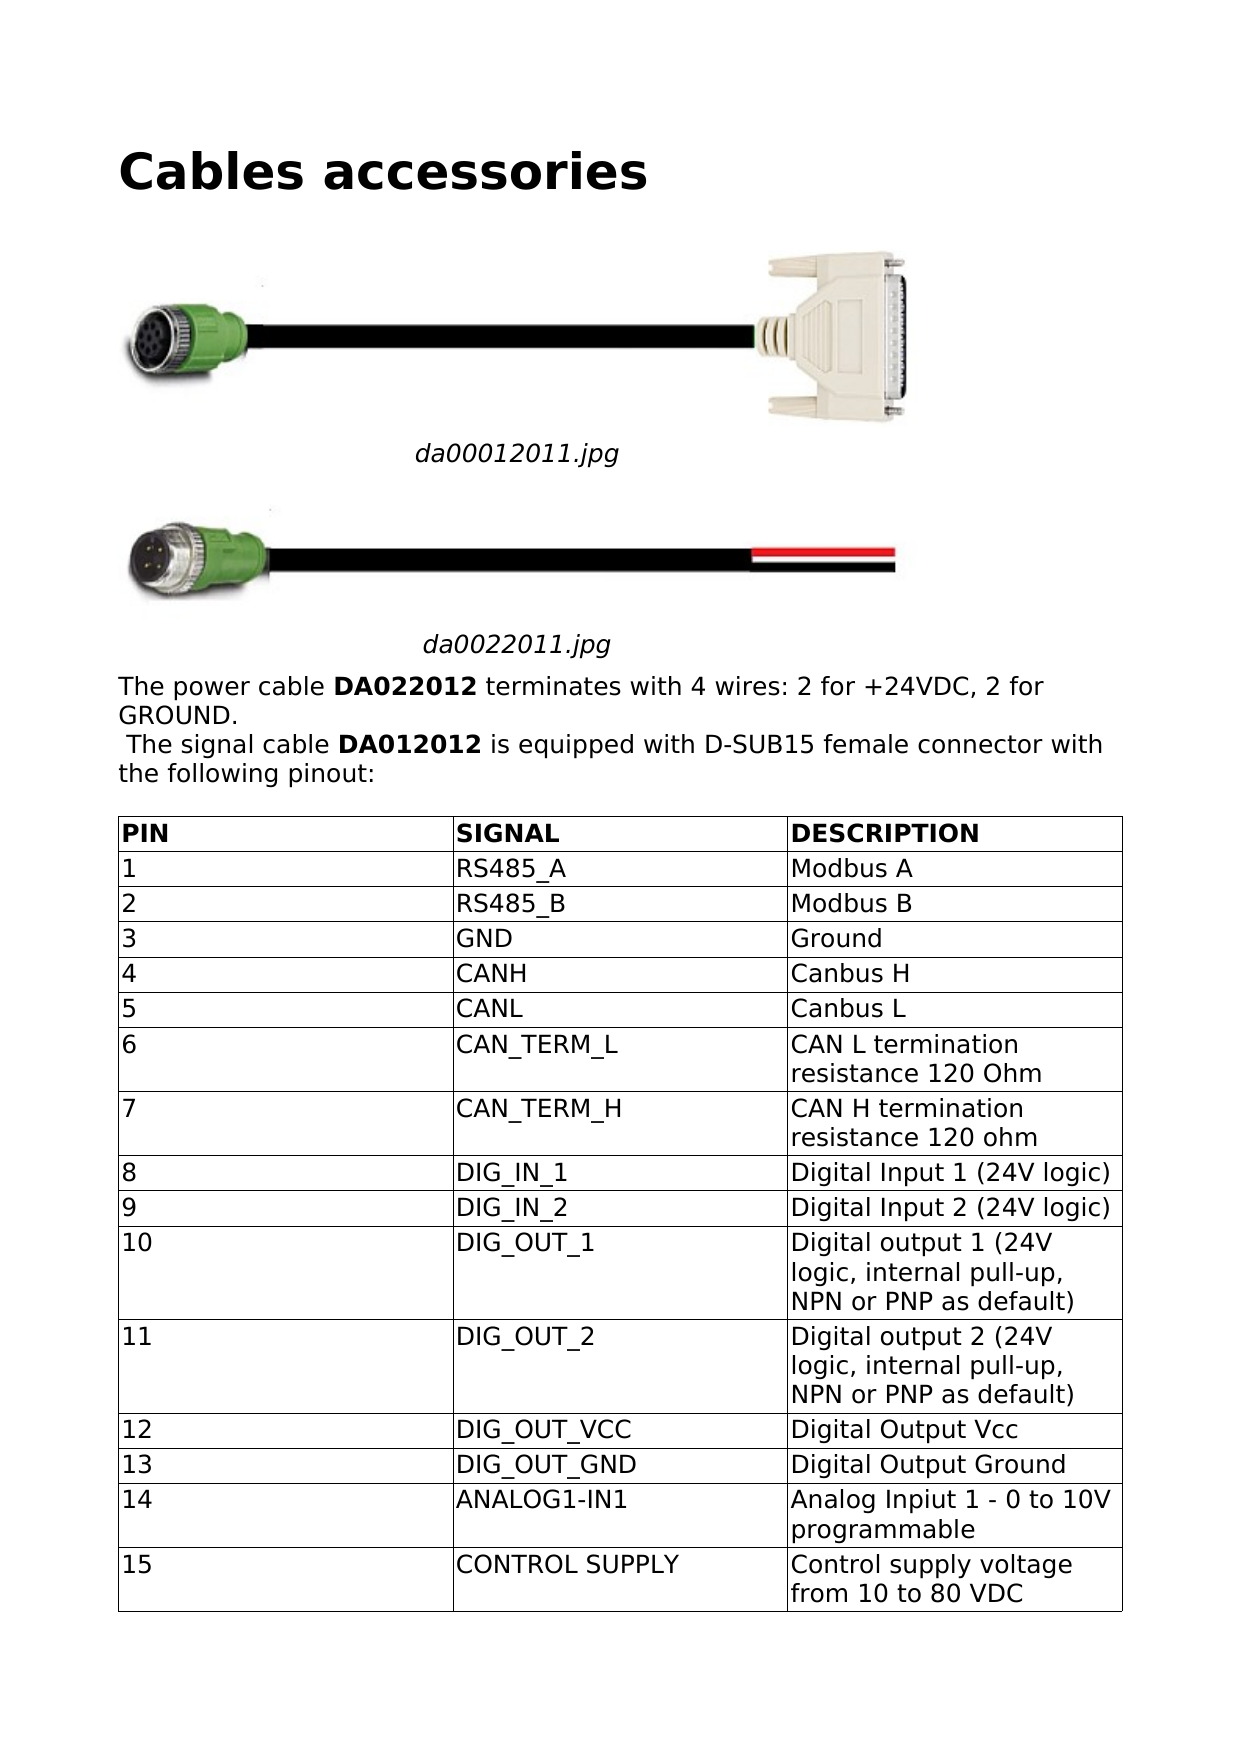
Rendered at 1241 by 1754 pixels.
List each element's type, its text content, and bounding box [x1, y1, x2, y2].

table_cell 14 [119, 1484, 453, 1547]
table_cell CANL [454, 993, 787, 1027]
table_cell RS485_B [454, 887, 787, 921]
table_cell 5 [119, 993, 453, 1027]
subtitle Cables accessories [118, 143, 1122, 201]
table_header PIN [119, 817, 453, 851]
table_cell Canbus H [788, 958, 1122, 992]
text The power cable DA022012 terminates with 4 wires: 2 for +24VDC, 2 for GROUND. The signal cable DA012012 is equipped with D-SUB15 female connector with the following pinout: [118, 672, 1122, 789]
table_cell CANH [454, 958, 787, 992]
table_cell 12 [119, 1414, 453, 1447]
table_cell RS485_A [454, 852, 787, 886]
table_cell DIG_OUT_VCC [454, 1414, 787, 1447]
table_cell Control supply voltage from 10 to 80 VDC [788, 1548, 1122, 1611]
table_cell DIG_OUT_GND [454, 1449, 787, 1483]
table_cell Digital output 2 (24V logic, internal pull-up, NPN or PNP as default) [788, 1320, 1122, 1412]
table_cell DIG_OUT_2 [454, 1320, 787, 1412]
table_header DESCRIPTION [788, 817, 1122, 851]
table_cell CAN L termination resistance 120 Ohm [788, 1028, 1122, 1091]
table_cell 1 [119, 852, 453, 886]
table_cell DIG_IN_1 [454, 1156, 787, 1190]
table_cell Canbus L [788, 993, 1122, 1027]
table_cell 10 [119, 1227, 453, 1319]
text da00012011.jpg [118, 439, 918, 468]
picture [118, 493, 919, 631]
table_cell Digital Input 1 (24V logic) [788, 1156, 1122, 1190]
text da0022011.jpg [118, 631, 918, 660]
table_cell CAN_TERM_H [454, 1092, 787, 1155]
table_cell Modbus A [788, 852, 1122, 886]
table_cell Digital Output Vcc [788, 1414, 1122, 1447]
table_cell DIG_OUT_1 [454, 1227, 787, 1319]
table_cell 4 [119, 958, 453, 992]
picture [118, 226, 919, 439]
table_cell Digital Output Ground [788, 1449, 1122, 1483]
table_cell 15 [119, 1548, 453, 1611]
table_cell 9 [119, 1191, 453, 1226]
table_cell 11 [119, 1320, 453, 1412]
table_cell DIG_IN_2 [454, 1191, 787, 1226]
table_cell 13 [119, 1449, 453, 1483]
table_cell ANALOG1-IN1 [454, 1484, 787, 1547]
table_cell GND [454, 922, 787, 957]
table_cell CAN H termination resistance 120 ohm [788, 1092, 1122, 1155]
table_cell Ground [788, 922, 1122, 957]
table_cell CONTROL SUPPLY [454, 1548, 787, 1611]
table_header SIGNAL [454, 817, 787, 851]
table_cell Digital Input 2 (24V logic) [788, 1191, 1122, 1226]
table_cell CAN_TERM_L [454, 1028, 787, 1091]
table_cell 8 [119, 1156, 453, 1190]
table_cell 6 [119, 1028, 453, 1091]
table_cell 3 [119, 922, 453, 957]
table_cell Analog Inpiut 1 - 0 to 10V programmable [788, 1484, 1122, 1547]
table_cell 2 [119, 887, 453, 921]
table_cell 7 [119, 1092, 453, 1155]
table_cell Modbus B [788, 887, 1122, 921]
table_cell Digital output 1 (24V logic, internal pull-up, NPN or PNP as default) [788, 1227, 1122, 1319]
